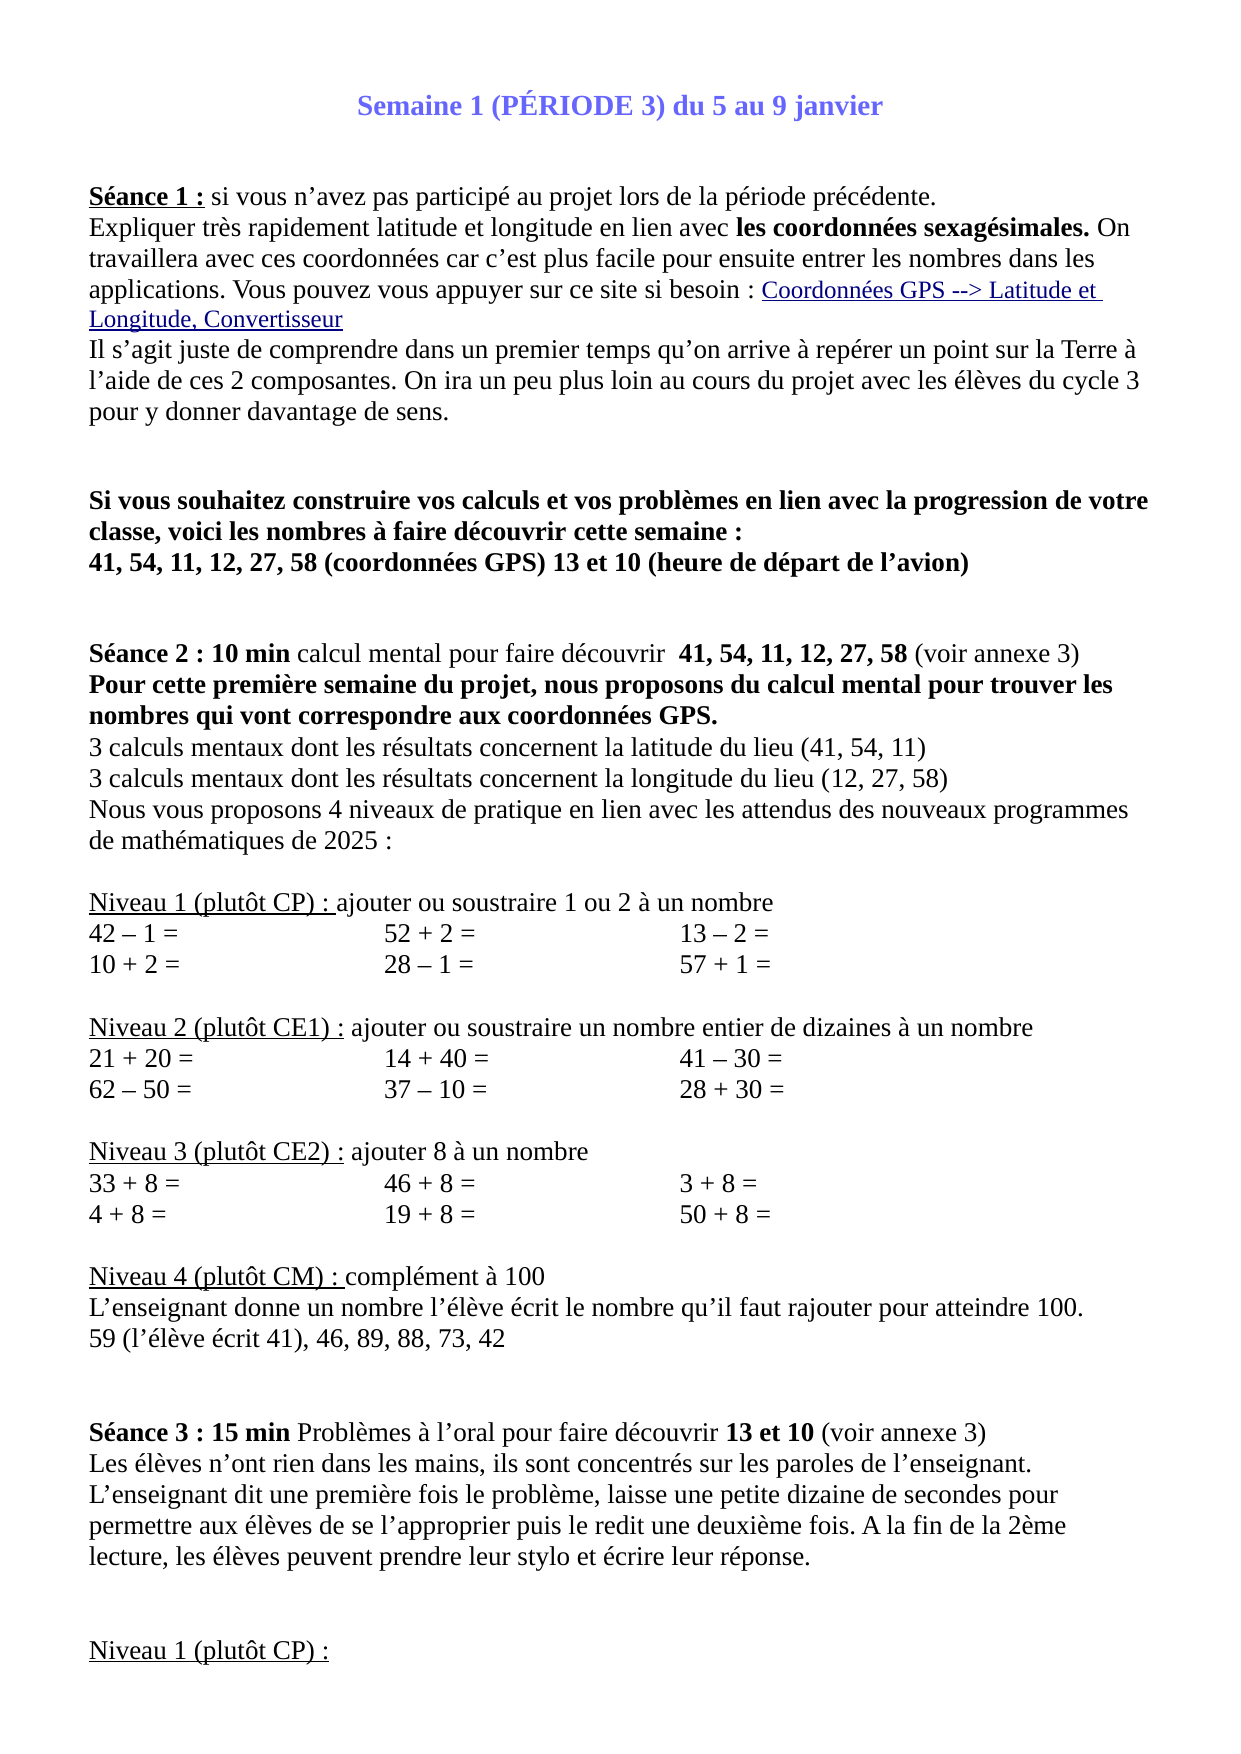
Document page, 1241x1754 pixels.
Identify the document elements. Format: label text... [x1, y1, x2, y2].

text Séance 2 : 10 min calcul mental pour faire découvrir 41, 54, 11, 12, 27, 58 (voir annexe 3) [88, 637, 1152, 668]
text 3 calculs mentaux dont les résultats concernent la latitude du lieu (41, 54, 11) [88, 731, 1152, 762]
text Niveau 4 (plutôt CM) : complément à 100 [88, 1260, 1152, 1291]
text Les élèves n’ont rien dans les mains, ils sont concentrés sur les paroles de l’enseignant. L’enseignant dit une première fois le problème, laisse une petite dizaine de secondes pour permettre aux élèves de se l’approprier puis le redit une deuxième fois. A la fin de la 2ème lecture, les élèves peuvent prendre leur stylo et écrire leur réponse. [88, 1447, 1152, 1572]
text Niveau 2 (plutôt CE1) : ajouter ou soustraire un nombre entier de dizaines à un nombre [88, 1011, 1152, 1042]
text 33 + 8 = 46 + 8 = 3 + 8 = [88, 1167, 1152, 1198]
text Niveau 1 (plutôt CP) : [88, 1634, 1152, 1665]
text Nous vous proposons 4 niveaux de pratique en lien avec les attendus des nouveaux programmes de mathématiques de 2025 : [88, 793, 1152, 855]
text 62 – 50 = 37 – 10 = 28 + 30 = [88, 1073, 1152, 1104]
text Séance 3 : 15 min Problèmes à l’oral pour faire découvrir 13 et 10 (voir annexe 3) [88, 1416, 1152, 1447]
text 4 + 8 = 19 + 8 = 50 + 8 = [88, 1198, 1152, 1229]
text Expliquer très rapidement latitude et longitude en lien avec les coordonnées sexagésimales. On travaillera avec ces coordonnées car c’est plus facile pour ensuite entrer les nombres dans les applications. Vous pouvez vous appuyer sur ce site si besoin : Coordonnées GPS --> Latitude et Longitude, Convertisseur Il s’agit juste de comprendre dans un premier temps qu’on arrive à repérer un point sur la Terre à l’aide de ces 2 composantes. On ira un peu plus loin au cours du projet avec les élèves du cycle 3 pour y donner davantage de sens. [88, 211, 1152, 426]
text Niveau 1 (plutôt CP) : ajouter ou soustraire 1 ou 2 à un nombre [88, 886, 1152, 917]
text 41, 54, 11, 12, 27, 58 (coordonnées GPS) 13 et 10 (heure de départ de l’avion) [88, 546, 1152, 577]
text 59 (l’élève écrit 41), 46, 89, 88, 73, 42 [88, 1322, 1152, 1353]
text 3 calculs mentaux dont les résultats concernent la longitude du lieu (12, 27, 58) [88, 762, 1152, 793]
text 42 – 1 = 52 + 2 = 13 – 2 = [88, 917, 1152, 949]
text Niveau 3 (plutôt CE2) : ajouter 8 à un nombre [88, 1136, 1152, 1167]
text L’enseignant donne un nombre l’élève écrit le nombre qu’il faut rajouter pour atteindre 100. [88, 1291, 1152, 1322]
text Si vous souhaitez construire vos calculs et vos problèmes en lien avec la progression de votre classe, voici les nombres à faire découvrir cette semaine : [88, 484, 1152, 546]
text Pour cette première semaine du projet, nous proposons du calcul mental pour trouver les nombres qui vont correspondre aux coordonnées GPS. [88, 668, 1152, 731]
text 21 + 20 = 14 + 40 = 41 – 30 = [88, 1042, 1152, 1073]
text Séance 1 : si vous n’avez pas participé au projet lors de la période précédente. [88, 179, 1152, 211]
text 10 + 2 = 28 – 1 = 57 + 1 = [88, 949, 1152, 980]
text Semaine 1 (PÉRIODE 3) du 5 au 9 janvier [88, 88, 1152, 122]
